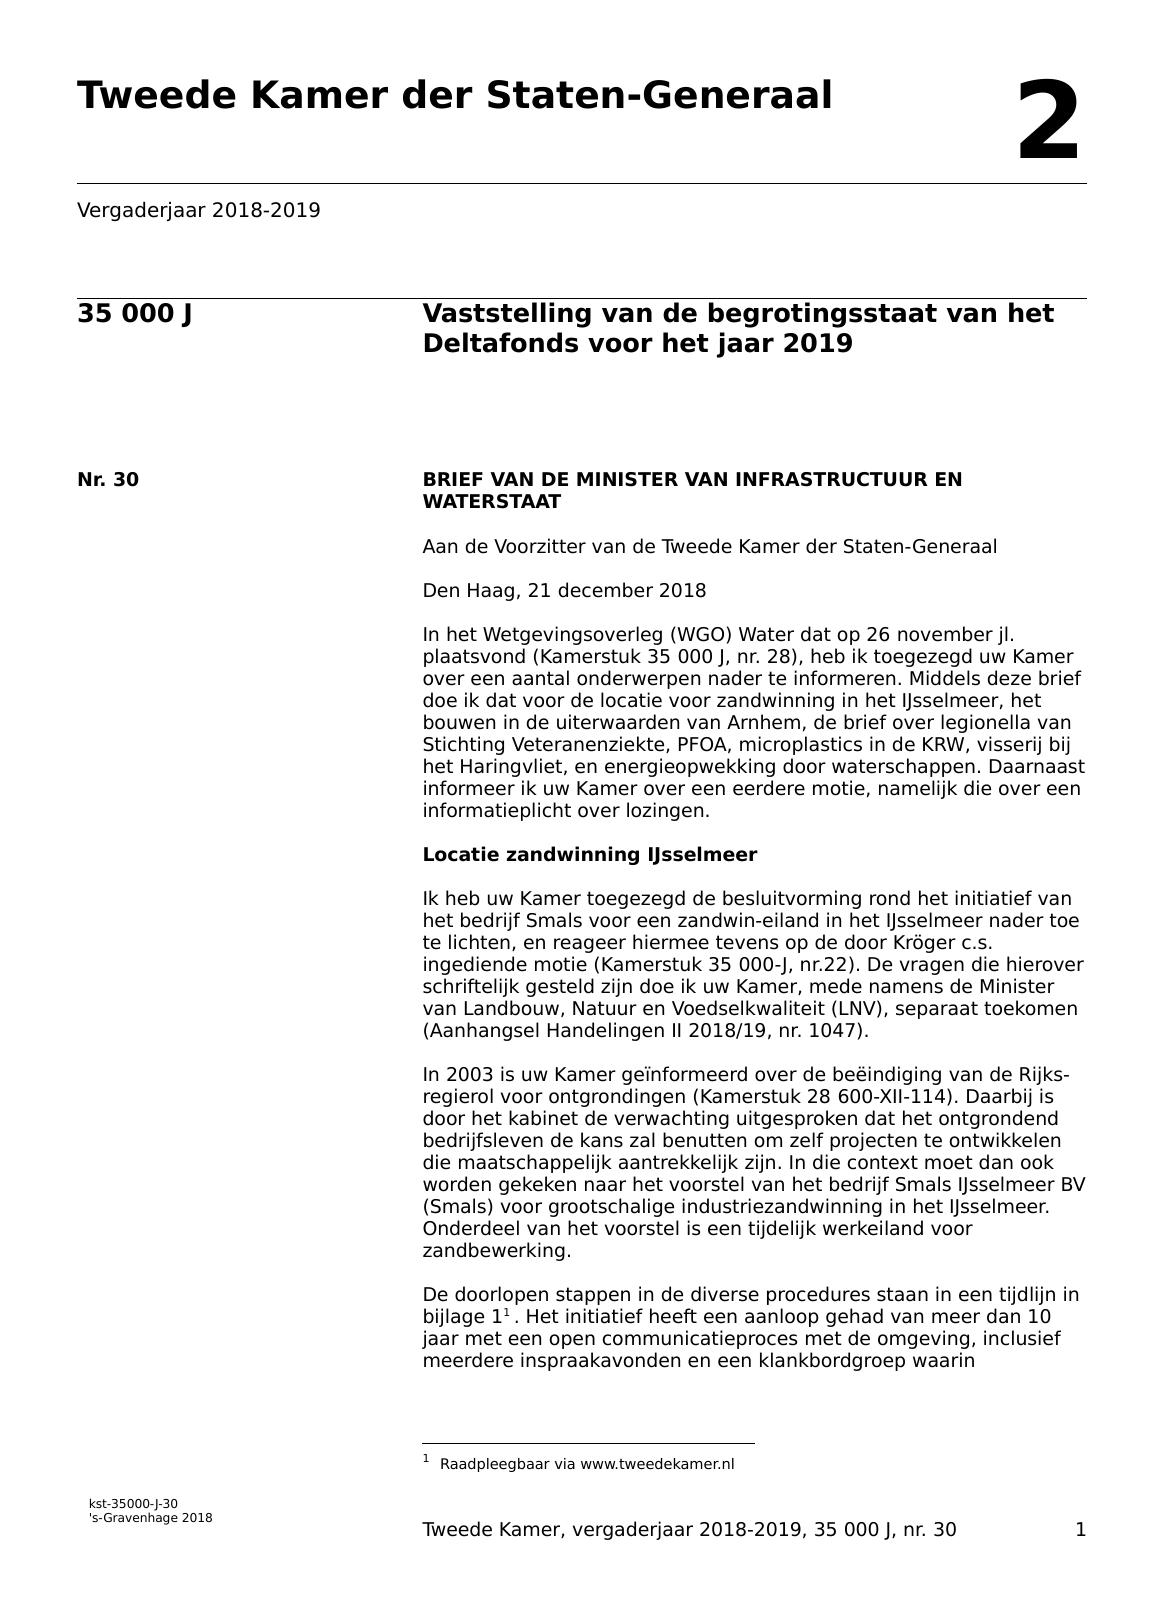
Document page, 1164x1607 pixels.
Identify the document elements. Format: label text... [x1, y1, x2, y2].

text 's-Gravenhage 2018 [88, 1511, 323, 1525]
text Raadpleegbaar via www.tweedekamer.nl [422, 1452, 1087, 1474]
text Ik heb uw Kamer toegezegd de besluitvorming rond het initiatief van het bedrijf Smals voor een zandwin-eiland in het IJsselmeer nader toe te lichten, en reageer hiermee tevens op de door Kröger c.s. ingediende motie (Kamerstuk 35 000-J, nr.22). De vragen die hierover schriftelijk gesteld zijn doe ik uw Kamer, mede namens de Minister van Landbouw, Natuur en Voedselkwaliteit (LNV), separaat toekomen (Aanhangsel Handelingen II 2018/19, nr. 1047). [422, 888, 1087, 1042]
text De doorlopen stappen in de diverse procedures staan in een tijdlijn in bijlage 1. Het initiatief heeft een aanloop gehad van meer dan 10 jaar met een open communicatieproces met de omgeving, inclusief meerdere inspraakavonden en een klankbordgroep waarin [422, 1284, 1087, 1372]
subtitle 35 000 J Vaststelling van de begrotingsstaat van het Deltafonds voor het jaar 2019 [77, 299, 1087, 358]
text Aan de Voorzitter van de Tweede Kamer der Staten-Generaal [422, 536, 1087, 557]
table_header Tweede Kamer der Staten-Generaal [77, 59, 886, 183]
table_header 2 [886, 59, 1087, 183]
subtitle Locatie zandwinning IJsselmeer [422, 844, 1087, 866]
table_cell Vergaderjaar 2018-2019 [77, 184, 1087, 298]
text In 2003 is uw Kamer geïnformeerd over de beëindiging van de Rijks-regierol voor ontgrondingen (Kamerstuk 28 600-XII-114). Daarbij is door het kabinet de verwachting uitgesproken dat het ontgrondend bedrijfsleven de kans zal benutten om zelf projecten te ontwikkelen die maatschappelijk aantrekkelijk zijn. In die context moet dan ook worden gekeken naar het voorstel van het bedrijf Smals IJsselmeer BV (Smals) voor grootschalige industriezandwinning in het IJsselmeer. Onderdeel van het voorstel is een tijdelijk werkeiland voor zandbewerking. [422, 1064, 1087, 1262]
text kst-35000-J-30 [88, 1497, 323, 1511]
text In het Wetgevingsoverleg (WGO) Water dat op 26 november jl. plaatsvond (Kamerstuk 35 000 J, nr. 28), heb ik toegezegd uw Kamer over een aantal onderwerpen nader te informeren. Middels deze brief doe ik dat voor de locatie voor zandwinning in het IJsselmeer, het bouwen in de uiterwaarden van Arnhem, de brief over legionella van Stichting Veteranenziekte, PFOA, microplastics in de KRW, visserij bij het Haringvliet, en energieopwekking door waterschappen. Daarnaast informeer ik uw Kamer over een eerdere motie, namelijk die over een informatieplicht over lozingen. [422, 624, 1087, 822]
subtitle Nr. 30 BRIEF VAN DE MINISTER VAN INFRASTRUCTUUR EN WATERSTAAT [77, 469, 1087, 513]
text Den Haag, 21 december 2018 [422, 580, 1087, 602]
